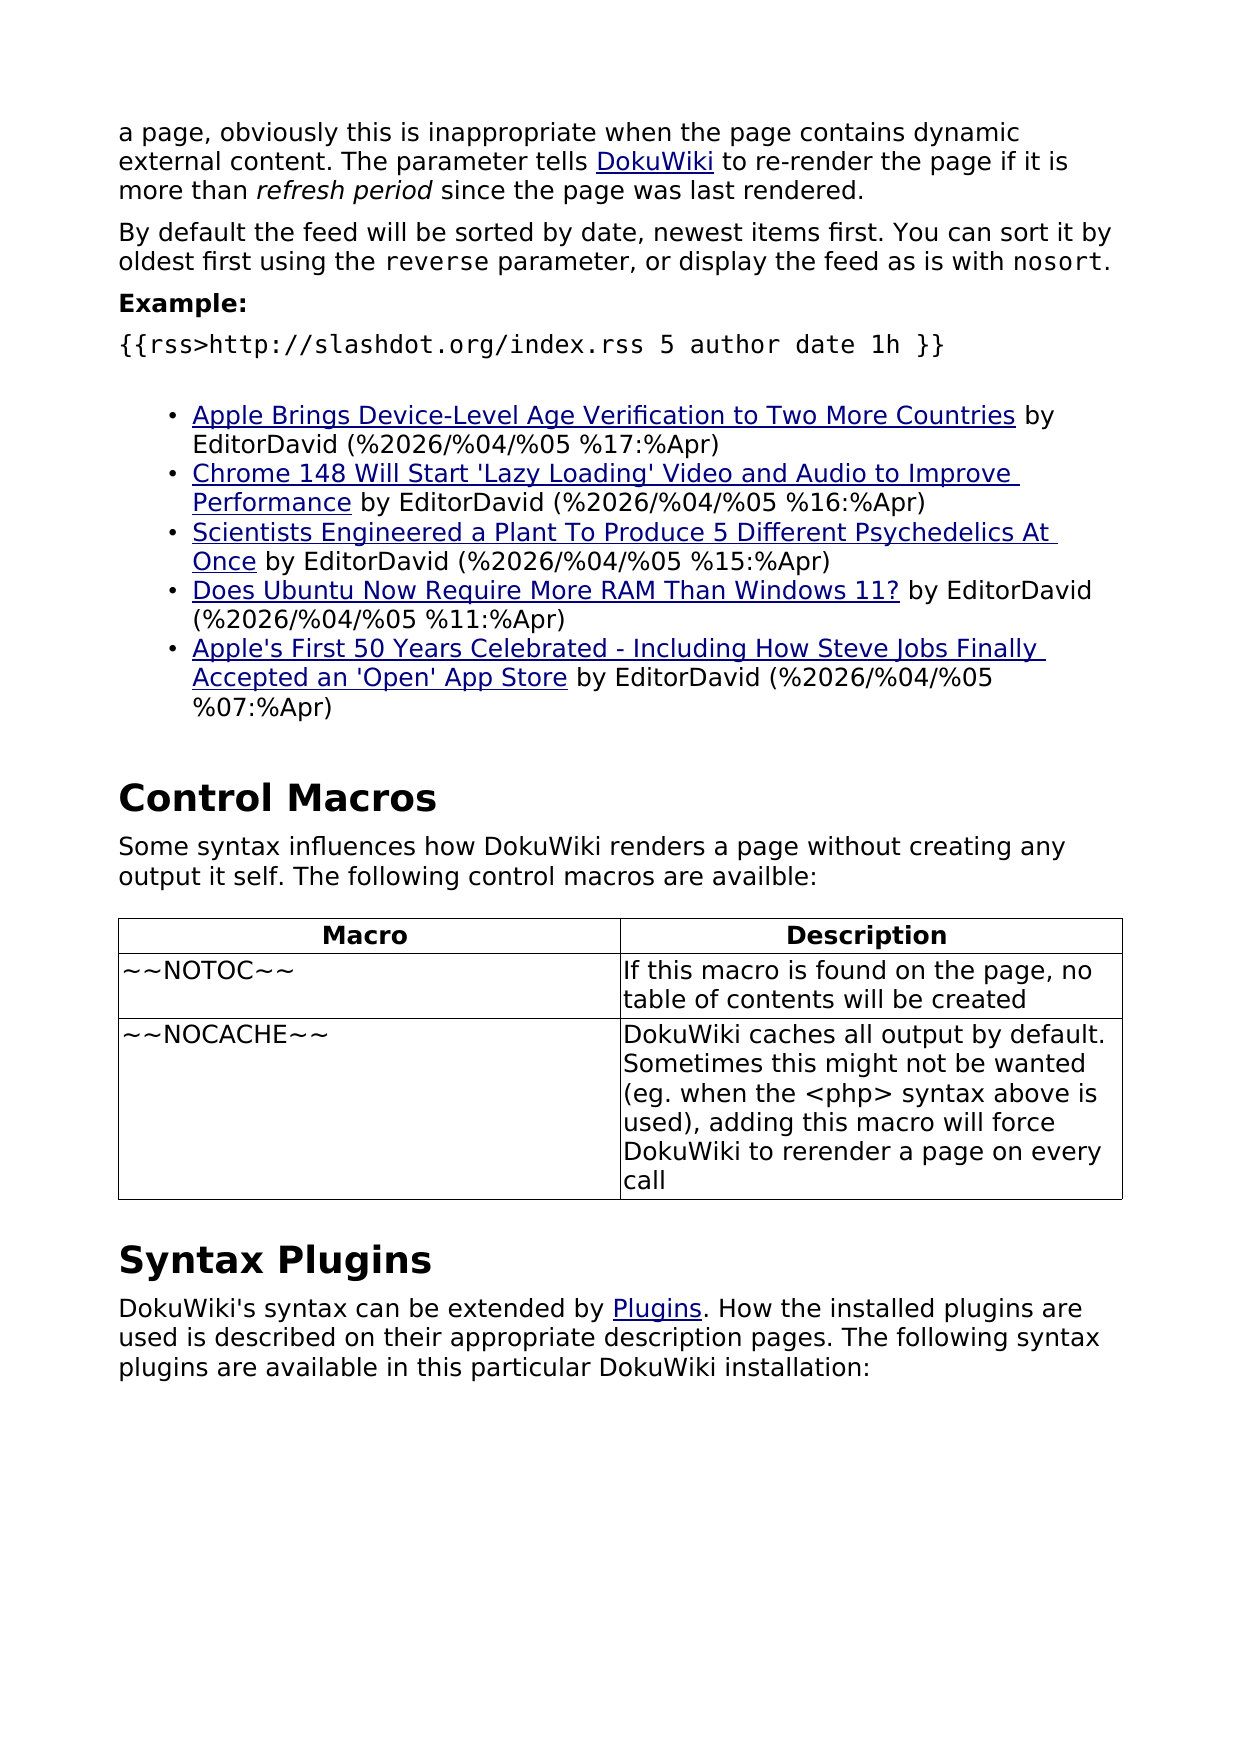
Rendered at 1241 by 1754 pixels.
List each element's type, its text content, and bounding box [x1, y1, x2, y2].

text Example: [118, 289, 1122, 318]
table_cell If this macro is found on the page, no table of contents will be created [621, 954, 1122, 1017]
text {{rss>http://slashdot.org/index.rss 5 author date 1h }} [118, 331, 1122, 360]
table_cell ~~NOTOC~~ [119, 954, 620, 1017]
table_cell ~~NOCACHE~~ [119, 1019, 620, 1198]
list Apple's First 50 Years Celebrated - Including How Steve Jobs Finally Accepted an 'Open' App Store by EditorDavid (%2026/%04/%05 %07:%Apr) [177, 634, 1122, 722]
table_header Description [621, 919, 1122, 953]
table_header Macro [119, 919, 620, 953]
list Scientists Engineered a Plant To Produce 5 Different Psychedelics At Once by EditorDavid (%2026/%04/%05 %15:%Apr) [177, 518, 1122, 576]
text DokuWiki's syntax can be extended by Plugins. How the installed plugins are used is described on their appropriate description pages. The following syntax plugins are available in this particular DokuWiki installation: [118, 1294, 1122, 1382]
text Some syntax influences how DokuWiki renders a page without creating any output it self. The following control macros are availble: [118, 832, 1122, 891]
text By default the feed will be sorted by date, newest items first. You can sort it by oldest first using the reverse parameter, or display the feed as is with nosort. [118, 218, 1122, 276]
text a page, obviously this is inappropriate when the page contains dynamic external content. The parameter tells DokuWiki to re-render the page if it is more than refresh period since the page was last rendered. [118, 118, 1122, 206]
table_cell DokuWiki caches all output by default. Sometimes this might not be wanted (eg. when the <php> syntax above is used), adding this macro will force DokuWiki to rerender a page on every call [621, 1019, 1122, 1198]
subtitle Control Macros [118, 776, 1122, 820]
list Apple Brings Device-Level Age Verification to Two More Countries by EditorDavid (%2026/%04/%05 %17:%Apr) [177, 401, 1122, 459]
subtitle Syntax Plugins [118, 1238, 1122, 1282]
list Chrome 148 Will Start 'Lazy Loading' Video and Audio to Improve Performance by EditorDavid (%2026/%04/%05 %16:%Apr) [177, 459, 1122, 518]
list Does Ubuntu Now Require More RAM Than Windows 11? by EditorDavid (%2026/%04/%05 %11:%Apr) [177, 576, 1122, 634]
